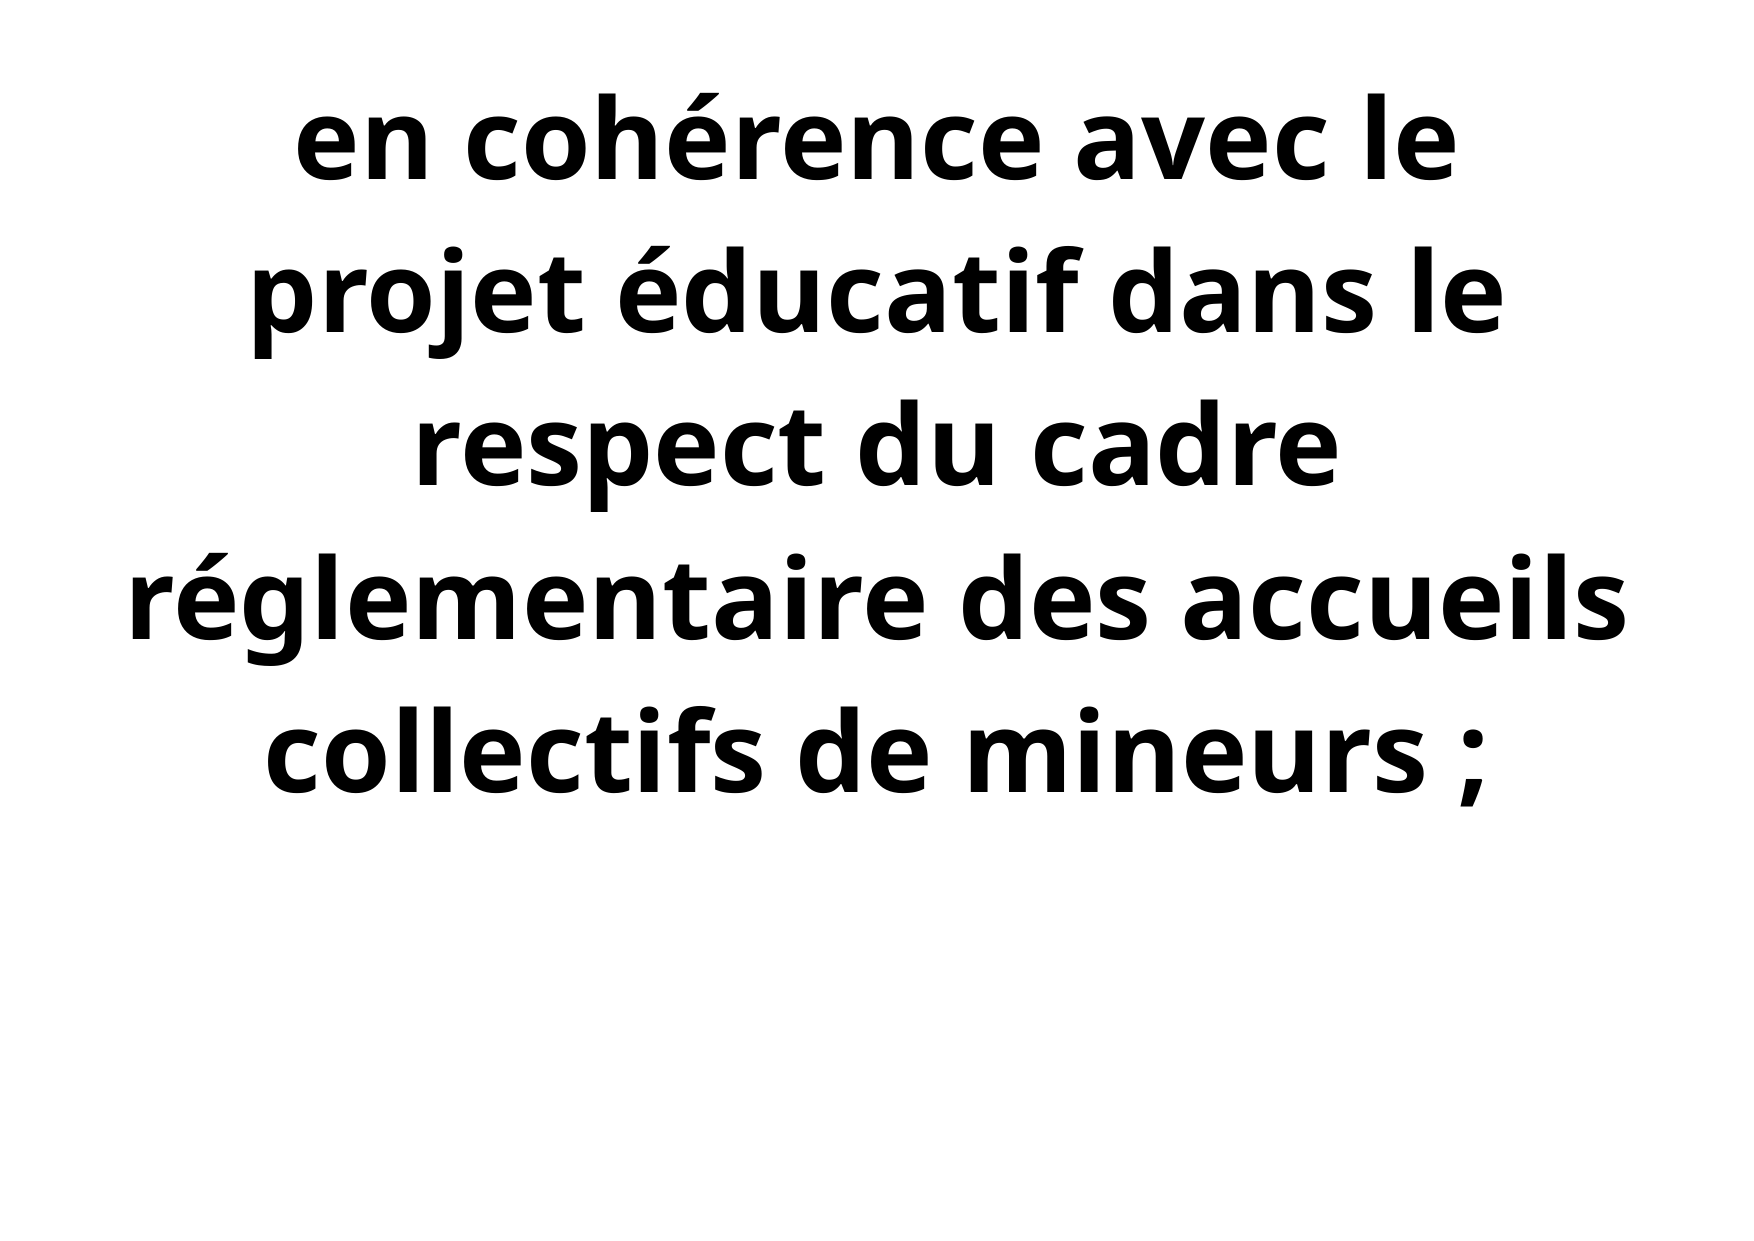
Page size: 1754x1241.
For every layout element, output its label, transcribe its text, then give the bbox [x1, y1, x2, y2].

text en cohérence avec le projet éducatif dans le respect du cadre réglementaire des accueils collectifs de mineurs ; [118, 59, 1636, 825]
